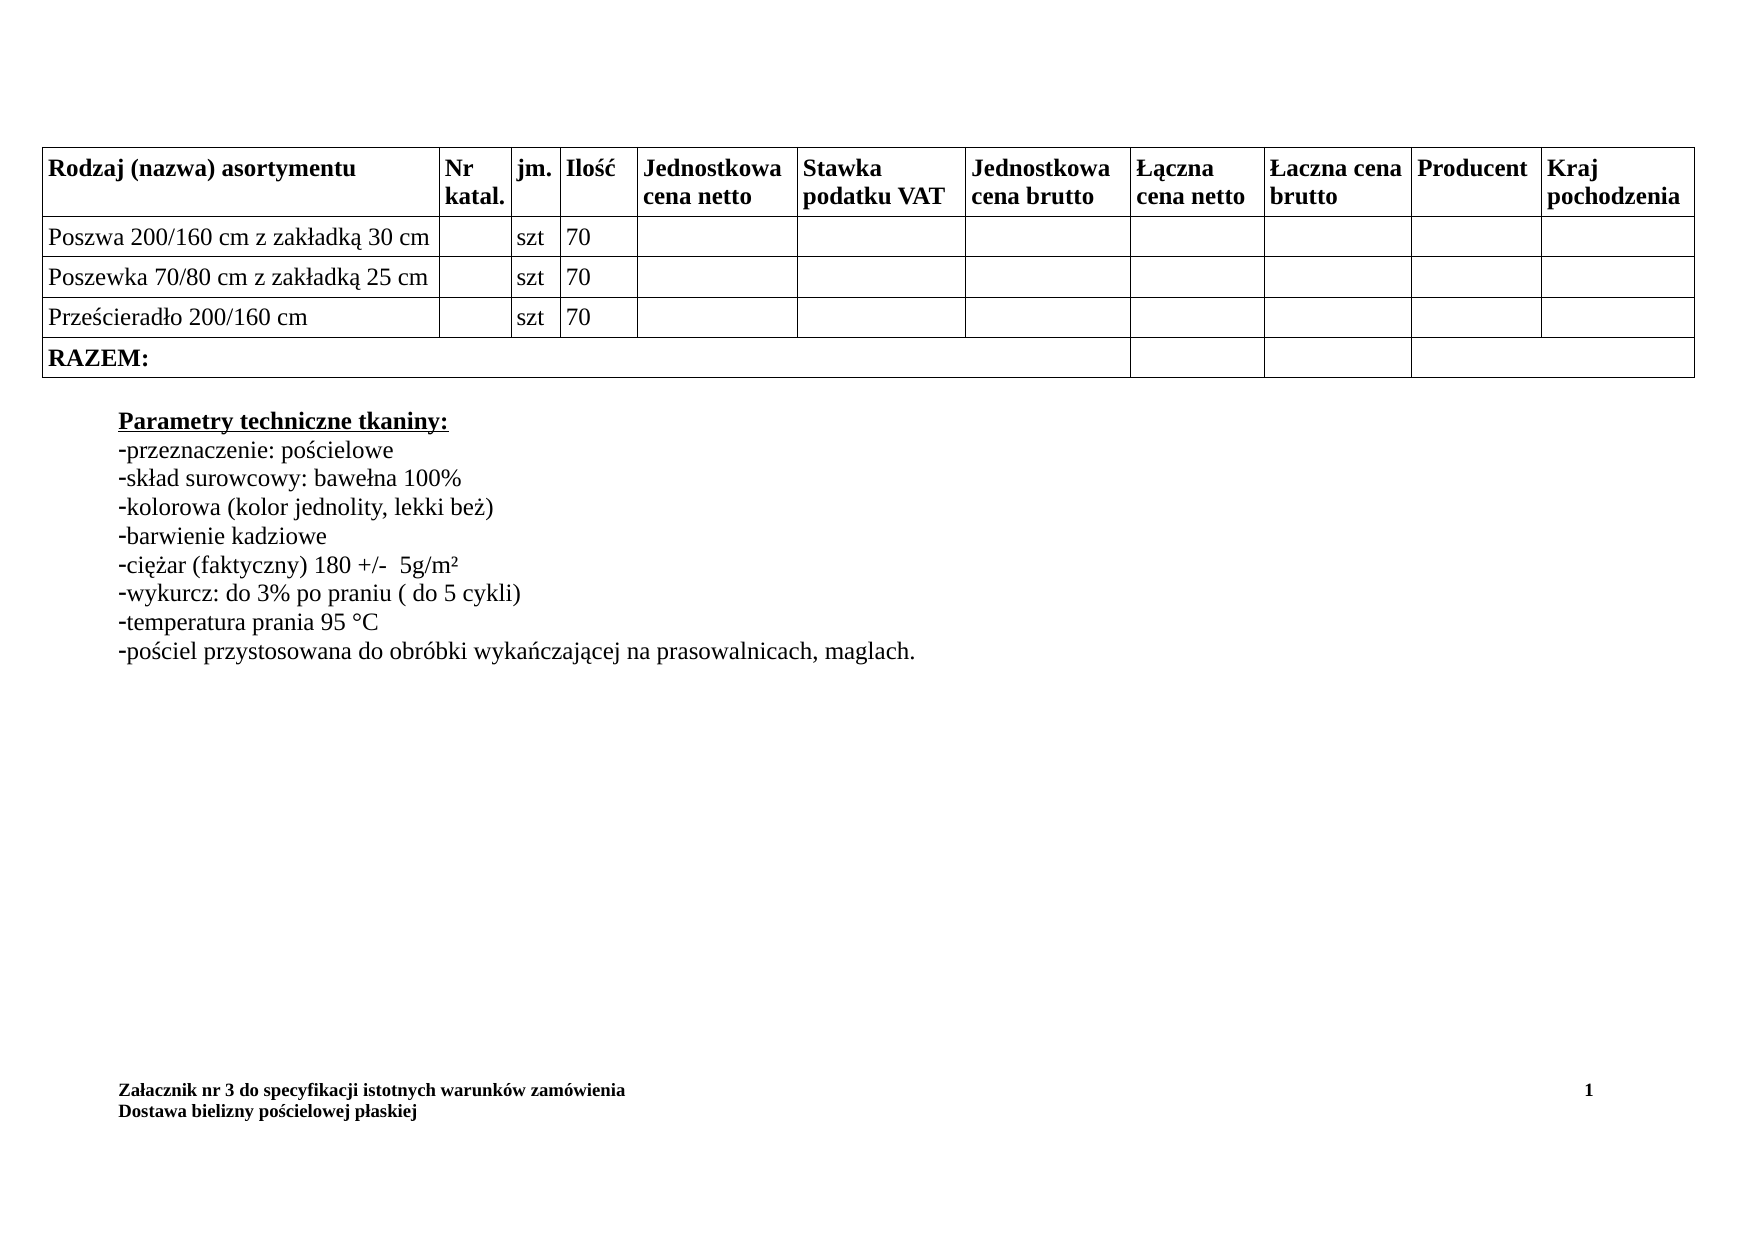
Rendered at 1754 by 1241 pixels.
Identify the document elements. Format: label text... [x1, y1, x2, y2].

table_cell [1542, 217, 1694, 256]
list barwienie kadziowe [118, 521, 1636, 550]
list skład surowcowy: bawełna 100% [118, 463, 1636, 492]
table_cell szt [512, 257, 560, 297]
table_cell [966, 257, 1130, 297]
table_cell Prześcieradło 200/160 cm [43, 298, 439, 337]
table_cell [1412, 257, 1541, 297]
table_cell [1542, 257, 1694, 297]
table_header Łączna cena netto [1131, 148, 1264, 216]
table_cell szt [512, 298, 560, 337]
list kolorowa (kolor jednolity, lekki beż) [118, 492, 1636, 521]
table_cell [798, 257, 965, 297]
table_header Kraj pochodzenia [1542, 148, 1694, 216]
table_header Ilość [561, 148, 637, 216]
table_cell Poszwa 200/160 cm z zakładką 30 cm [43, 217, 439, 256]
table_header Stawka podatku VAT [798, 148, 965, 216]
table_cell [1265, 217, 1411, 256]
table_cell [1131, 217, 1264, 256]
table_header Jednostkowa cena netto [638, 148, 797, 216]
table_cell [638, 257, 797, 297]
table_header Łaczna cena brutto [1265, 148, 1411, 216]
table_cell [440, 217, 511, 256]
table_cell [1542, 298, 1694, 337]
table_header Rodzaj (nazwa) asortymentu [43, 148, 439, 216]
table_header Jednostkowa cena brutto [966, 148, 1130, 216]
table_cell [1265, 257, 1411, 297]
table_cell [1412, 338, 1694, 377]
list wykurcz: do 3% po praniu ( do 5 cykli) [118, 578, 1636, 607]
table_cell [1265, 338, 1411, 377]
table_cell [798, 217, 965, 256]
table_cell [798, 298, 965, 337]
table_cell [966, 298, 1130, 337]
table_cell RAZEM: [43, 338, 1130, 377]
table_header Nr katal. [440, 148, 511, 216]
table_header jm. [512, 148, 560, 216]
table_cell [638, 298, 797, 337]
table_cell [440, 298, 511, 337]
table_cell [1265, 298, 1411, 337]
list przeznaczenie: pościelowe [118, 435, 1636, 463]
table_cell [1131, 338, 1264, 377]
list temperatura prania 95 °C [118, 607, 1636, 636]
list ciężar (faktyczny) 180 +/- 5g/m² [118, 550, 1636, 578]
table_header Producent [1412, 148, 1541, 216]
table_cell [440, 257, 511, 297]
table_cell Poszewka 70/80 cm z zakładką 25 cm [43, 257, 439, 297]
table_cell [966, 217, 1130, 256]
table_cell 70 [561, 298, 637, 337]
text Parametry techniczne tkaniny: [118, 406, 1636, 435]
table_cell [1412, 217, 1541, 256]
table_cell [1131, 257, 1264, 297]
table_cell 70 [561, 217, 637, 256]
table_cell [1412, 298, 1541, 337]
list pościel przystosowana do obróbki wykańczającej na prasowalnicach, maglach. [118, 636, 1636, 665]
table_cell 70 [561, 257, 637, 297]
table_cell szt [512, 217, 560, 256]
table_cell [638, 217, 797, 256]
table_cell [1131, 298, 1264, 337]
